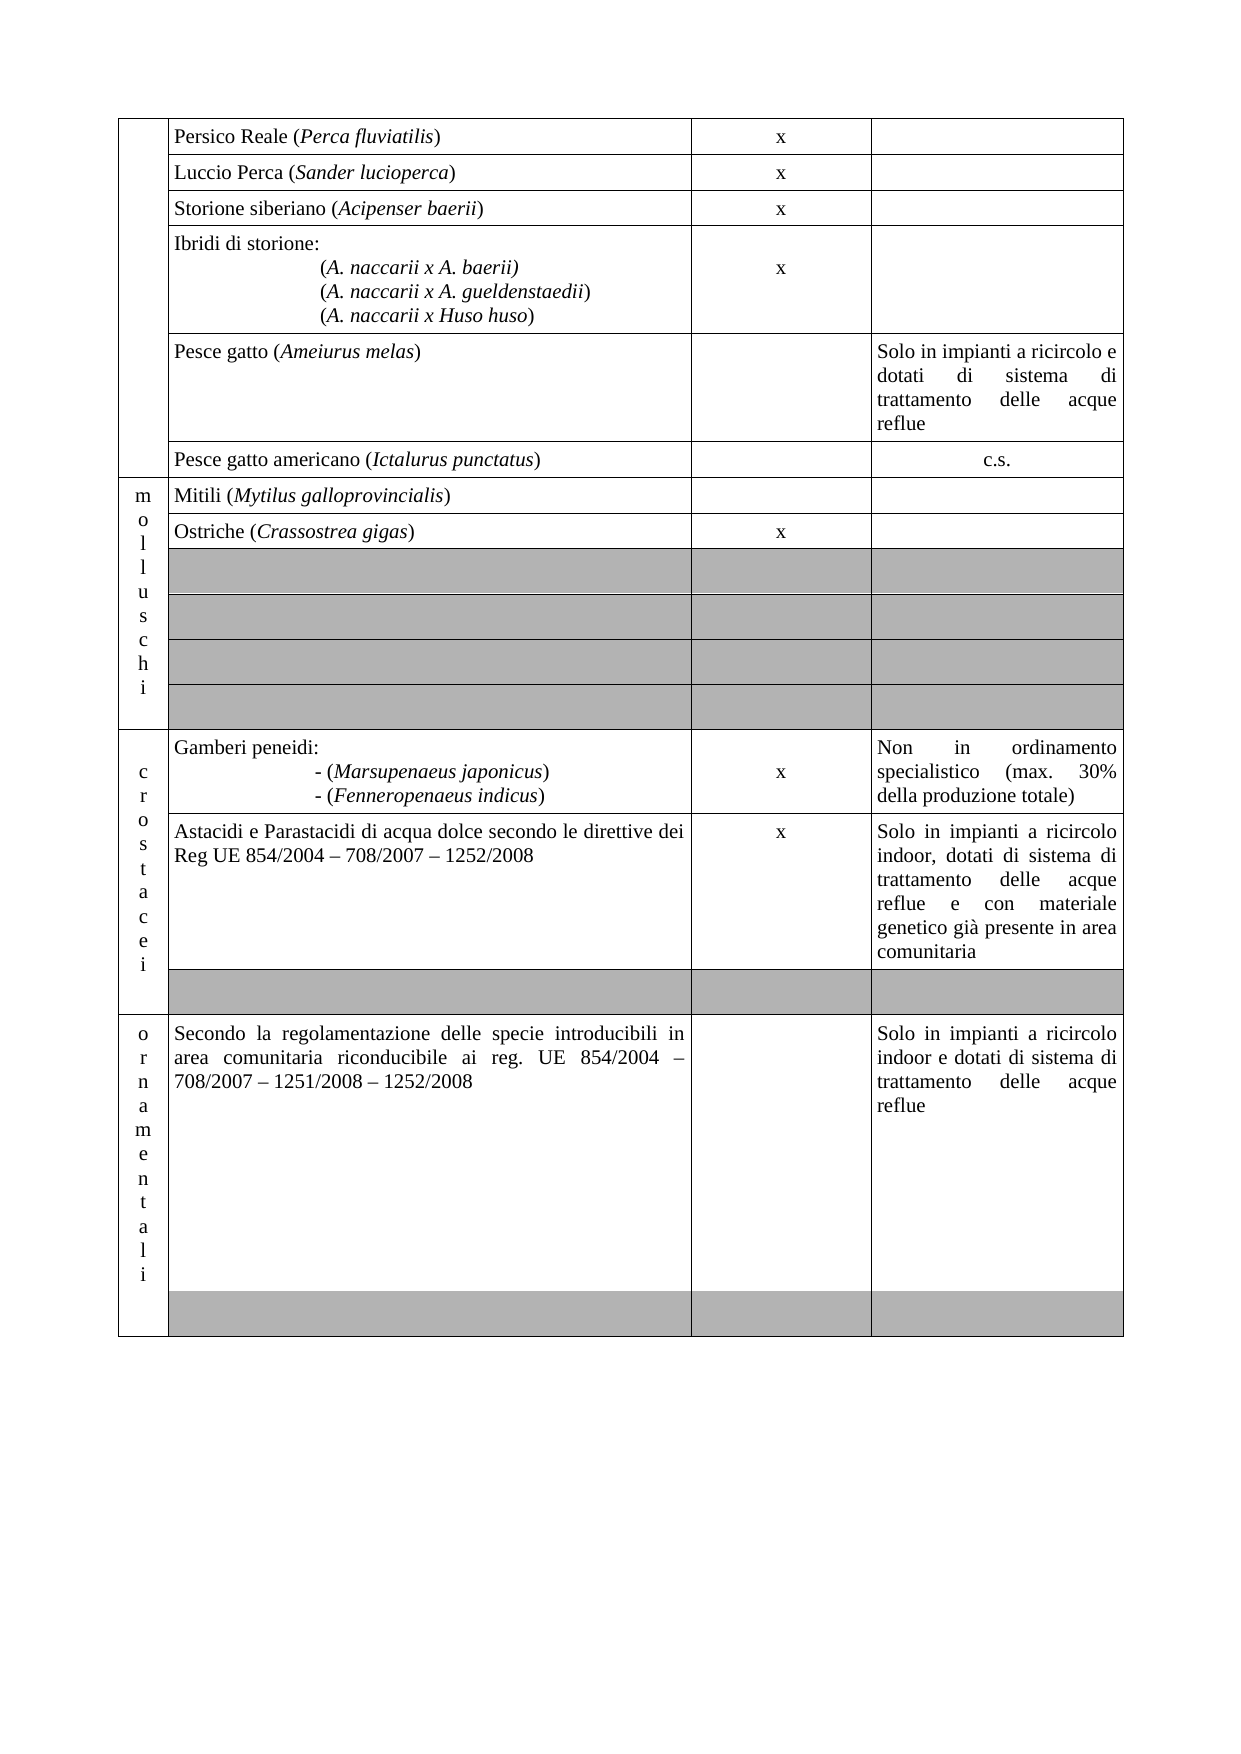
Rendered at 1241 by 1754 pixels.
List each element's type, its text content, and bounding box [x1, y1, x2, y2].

table_cell Astacidi e Parastacidi di acqua dolce secondo le direttive dei Reg UE 854/2004 – 708/2007 – 1252/2008 [169, 814, 691, 969]
table_cell [169, 640, 691, 684]
table_cell Storione siberiano (Acipenser baerii) [169, 191, 691, 225]
table_cell c r o s t a c e i [119, 730, 168, 1014]
table_cell Ostriche (Crassostrea gigas) [169, 514, 691, 548]
table_cell c.s. [872, 442, 1123, 477]
table_cell x [692, 191, 871, 225]
table_cell [169, 685, 691, 729]
table_cell Solo in impianti a ricircolo indoor, dotati di sistema di trattamento delle acque reflue e con materiale genetico già presente in area comunitaria [872, 814, 1123, 969]
table_cell x [692, 226, 871, 333]
table_cell o r n a m e n t a l i [119, 1015, 168, 1291]
table_cell [692, 442, 871, 477]
table_cell x [692, 814, 871, 969]
table_cell [872, 640, 1123, 684]
table_cell [872, 119, 1123, 154]
table_cell [692, 549, 871, 593]
table_cell Non in ordinamento specialistico (max. 30% della produzione totale) [872, 730, 1123, 813]
table_cell Mitili (Mytilus galloprovincialis) [169, 478, 691, 513]
table_cell [872, 595, 1123, 639]
table_cell [692, 478, 871, 513]
table_cell [692, 970, 871, 1014]
table_cell Pesce gatto americano (Ictalurus punctatus) [169, 442, 691, 477]
table_cell [872, 514, 1123, 548]
table_header [119, 119, 168, 477]
table_cell [692, 334, 871, 441]
table_cell x [692, 119, 871, 154]
table_cell [872, 549, 1123, 593]
table_cell [872, 1291, 1123, 1336]
table_cell Luccio Perca (Sander lucioperca) [169, 155, 691, 189]
table_cell x [692, 155, 871, 189]
table_cell [872, 155, 1123, 189]
table_cell m o l l u s c h i [119, 478, 168, 729]
table_cell [692, 685, 871, 729]
table_cell Solo in impianti a ricircolo e dotati di sistema di trattamento delle acque reflue [872, 334, 1123, 441]
table_cell [169, 595, 691, 639]
table_cell [692, 595, 871, 639]
table_cell [169, 549, 691, 593]
table_cell Pesce gatto (Ameiurus melas) [169, 334, 691, 441]
table_cell [692, 1015, 871, 1291]
table_cell [692, 1291, 871, 1336]
table_cell x [692, 730, 871, 813]
table_cell Solo in impianti a ricircolo indoor e dotati di sistema di trattamento delle acque reflue [872, 1015, 1123, 1291]
table_cell x [692, 514, 871, 548]
table_cell [169, 970, 691, 1014]
table_cell [872, 191, 1123, 225]
table_cell [692, 640, 871, 684]
table_cell Persico Reale (Perca fluviatilis) [169, 119, 691, 154]
table_cell [872, 226, 1123, 333]
table_cell Ibridi di storione: (A. naccarii x A. baerii) (A. naccarii x A. gueldenstaedii) (A. naccarii x Huso huso) [169, 226, 691, 333]
table_cell [872, 478, 1123, 513]
table_cell Secondo la regolamentazione delle specie introducibili in area comunitaria riconducibile ai reg. UE 854/2004 – 708/2007 – 1251/2008 – 1252/2008 [169, 1015, 691, 1291]
table_cell Gamberi peneidi: - (Marsupenaeus japonicus) - (Fenneropenaeus indicus) [169, 730, 691, 813]
table_cell [872, 970, 1123, 1014]
table_cell [119, 1291, 168, 1336]
table_cell [169, 1291, 691, 1336]
table_cell [872, 685, 1123, 729]
